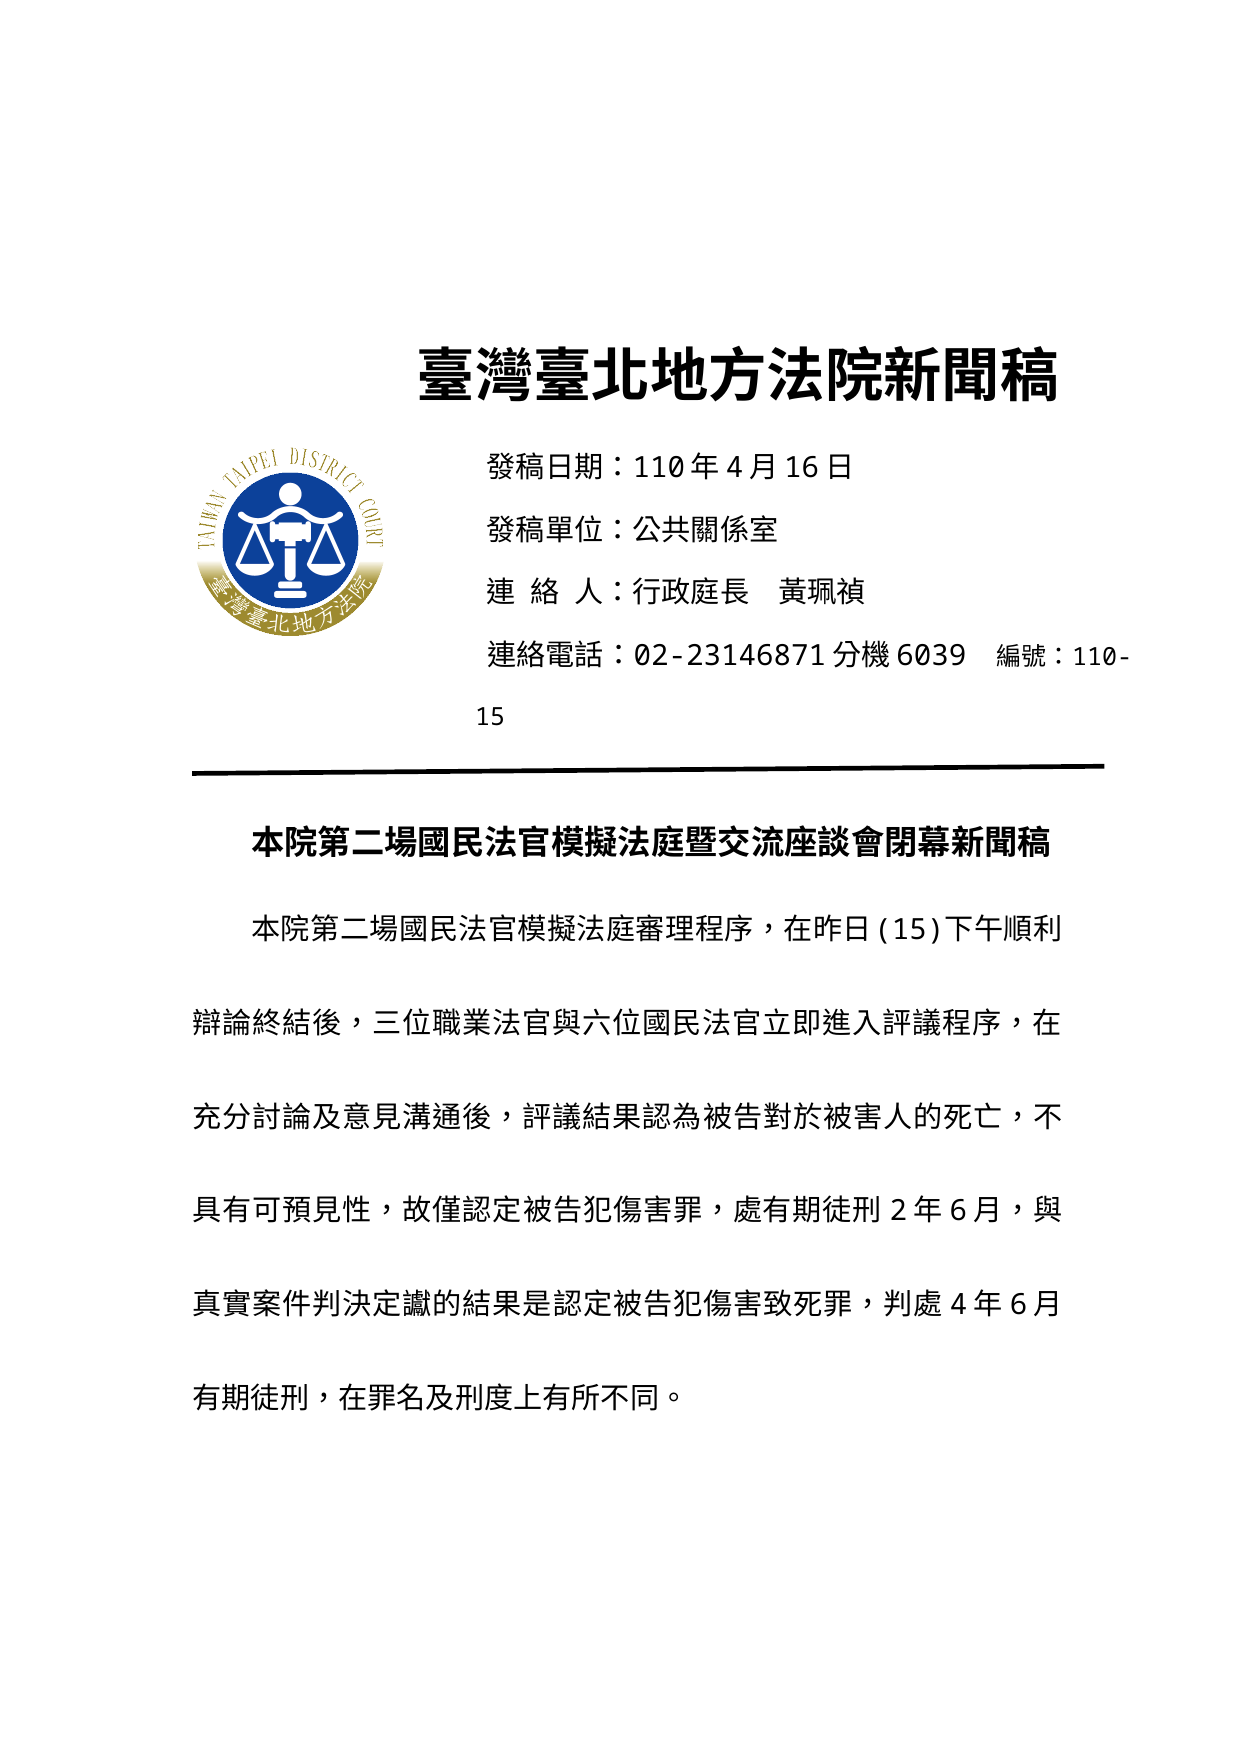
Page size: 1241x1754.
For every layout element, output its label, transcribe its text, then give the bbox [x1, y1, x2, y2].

text 本院第二場國民法官模擬法庭審理程序，在昨日(15)下午順利辯論終結後，三位職業法官與六位國民法官立即進入評議程序，在充分討論及意見溝通後，評議結果認為被告對於被害人的死亡，不具有可預見性，故僅認定被告犯傷害罪，處有期徒刑2年6月，與真實案件判決定讞的結果是認定被告犯傷害致死罪，判處4年6月有期徒刑，在罪名及刑度上有所不同。 [192, 885, 1063, 1416]
table_header [176, 299, 413, 736]
table_header 臺灣臺北地方法院新聞稿 發稿日期：110年4月16日 發稿單位：公共關係室 連 絡 人：行政庭長 黃珮禎 連絡電話：02-23146871分機6039 編號：110-15 [414, 299, 1135, 736]
text 本院第二場國民法官模擬法庭暨交流座談會閉幕新聞稿 [192, 798, 1063, 861]
